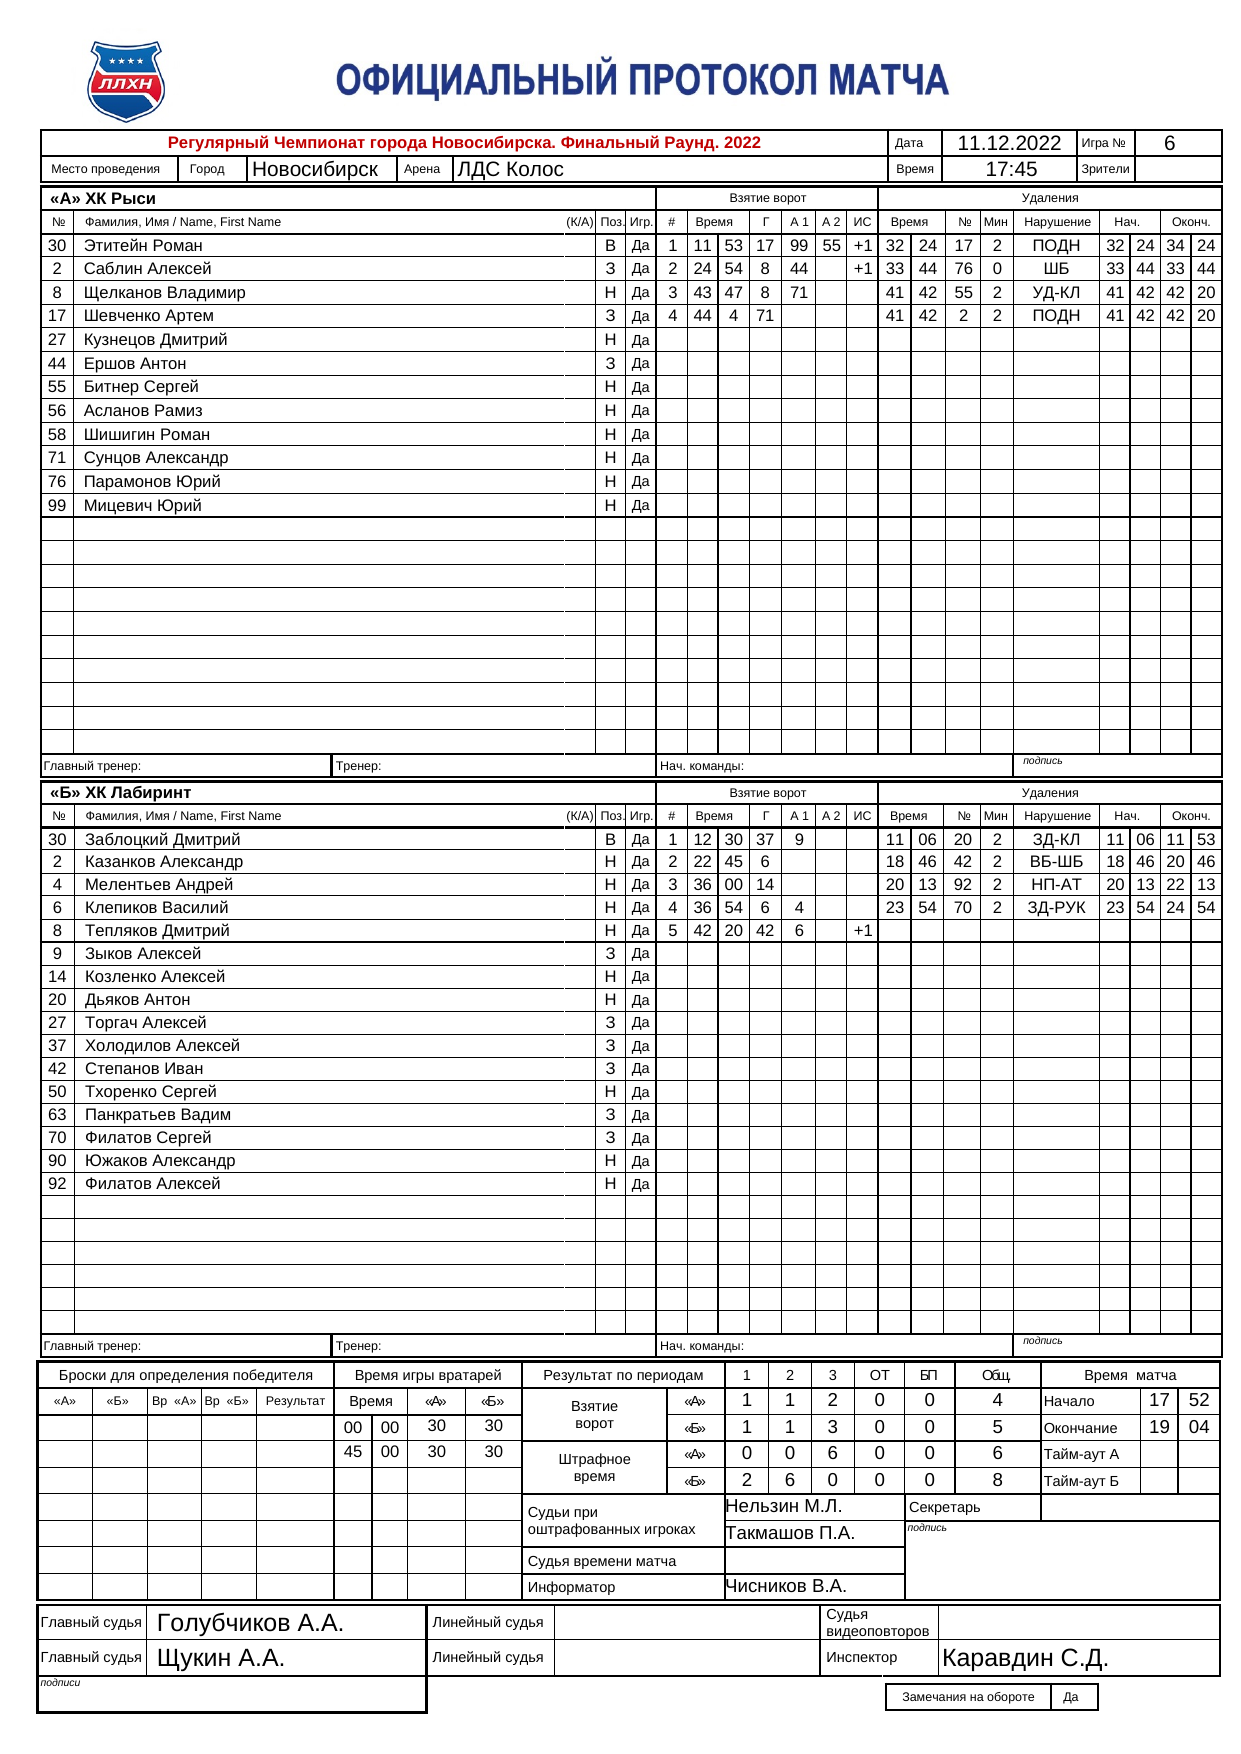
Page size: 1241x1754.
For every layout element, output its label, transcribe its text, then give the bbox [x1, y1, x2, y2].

table_cell [782, 1219, 815, 1241]
table_cell 0 [855, 1389, 904, 1413]
table_cell [750, 1242, 781, 1264]
table_cell [912, 1081, 943, 1103]
table_cell 71 [42, 446, 73, 469]
table_cell [912, 518, 945, 540]
table_cell [847, 659, 877, 682]
table_cell [565, 423, 595, 445]
table_cell [1131, 1219, 1160, 1241]
table_cell [719, 376, 749, 398]
table_cell [257, 1547, 333, 1573]
table_cell [1192, 1012, 1221, 1033]
table_cell Н [596, 399, 625, 422]
table_cell 6 [956, 1442, 1040, 1467]
table_cell 22 [688, 850, 717, 872]
table_cell [981, 588, 1013, 611]
table_cell № [946, 211, 980, 233]
table_cell [944, 989, 980, 1011]
table_cell [688, 683, 717, 706]
table_cell [626, 588, 655, 611]
table_cell [688, 1242, 717, 1264]
table_cell Да [626, 1058, 655, 1079]
table_cell 24 [688, 257, 717, 280]
table_header Замечания на обороте [887, 1685, 1050, 1709]
table_cell [847, 1081, 877, 1103]
table_cell 30 [42, 235, 73, 256]
table_cell Да [626, 328, 655, 351]
table_cell [750, 1265, 781, 1287]
table_cell [335, 1468, 371, 1493]
table_cell [1014, 966, 1099, 987]
table_cell [847, 470, 877, 493]
table_cell [565, 470, 595, 493]
table_cell [750, 1288, 781, 1310]
table_cell [1014, 1196, 1099, 1218]
table_cell [1161, 399, 1190, 422]
table_cell [373, 1494, 407, 1520]
table_cell [408, 1547, 465, 1573]
table_cell 52 [1179, 1389, 1219, 1413]
table_cell [944, 1058, 980, 1079]
table_cell [816, 659, 846, 682]
table_cell [657, 1265, 687, 1287]
table_cell [719, 1196, 749, 1218]
table_cell [944, 1173, 980, 1195]
table_cell 37 [42, 1035, 74, 1057]
table_cell [565, 659, 595, 682]
table_cell [1161, 352, 1190, 374]
table_cell подпись [1014, 1335, 1221, 1356]
table_cell 2 [981, 281, 1013, 303]
table_cell [847, 305, 877, 327]
table_cell 3 [812, 1415, 854, 1440]
table_cell 8 [42, 920, 74, 941]
table_cell [1014, 565, 1099, 587]
table_cell [1131, 565, 1160, 587]
table_cell [1014, 423, 1099, 445]
table_cell 46 [1131, 850, 1160, 872]
table_cell З [596, 1127, 625, 1149]
table_cell [847, 829, 877, 849]
table_cell [847, 423, 877, 445]
table_cell [1192, 1196, 1221, 1218]
table_cell 30 [466, 1441, 521, 1467]
table_cell [847, 1127, 877, 1149]
table_cell 11 [688, 235, 717, 256]
table_cell [912, 707, 945, 729]
table_cell 41 [879, 281, 910, 303]
table_cell [847, 874, 877, 895]
table_cell 36 [688, 874, 717, 895]
table_cell 2 [981, 829, 1013, 849]
table_cell [688, 588, 717, 611]
table_cell [879, 541, 910, 564]
table_cell [565, 1081, 595, 1103]
table_cell [879, 565, 910, 587]
table_cell [565, 446, 595, 469]
table_cell [981, 1288, 1013, 1310]
table_cell [879, 1288, 910, 1310]
table_cell 0 [905, 1389, 954, 1413]
table_cell [1100, 352, 1129, 374]
table_cell [1161, 1288, 1190, 1310]
table_cell [657, 446, 687, 469]
table_cell ИС [847, 805, 877, 826]
table_cell 4 [657, 305, 687, 327]
table_cell [782, 659, 815, 682]
table_cell [912, 494, 945, 516]
table_cell 47 [719, 281, 749, 303]
table_cell Сунцов Александр [74, 446, 564, 469]
table_cell [782, 446, 815, 469]
table_header ОТ [855, 1363, 904, 1387]
table_cell [981, 612, 1013, 634]
table_cell 42 [1131, 305, 1160, 327]
table_cell Кузнецов Дмитрий [74, 328, 564, 351]
table_cell [596, 565, 625, 587]
table_cell «А» [408, 1389, 465, 1413]
table_cell [257, 1441, 333, 1467]
table_cell [373, 1574, 407, 1599]
table_cell 20 [1192, 305, 1221, 327]
table_cell [688, 989, 717, 1011]
table_cell Н [596, 1150, 625, 1172]
table_cell 44 [782, 257, 815, 280]
table_cell [626, 636, 655, 658]
table_cell [782, 1311, 815, 1333]
table_cell [1100, 1242, 1129, 1264]
table_cell [657, 1127, 687, 1149]
table_cell 5 [657, 920, 687, 941]
table_cell [1131, 518, 1160, 540]
table_cell [719, 541, 749, 564]
table_cell Нарушение [1014, 211, 1099, 233]
table_cell 30 [719, 829, 749, 849]
table_cell 06 [912, 829, 943, 849]
table_cell [1192, 328, 1221, 351]
table_cell [816, 966, 846, 987]
table_cell [879, 1035, 910, 1057]
table_cell ШБ [1014, 257, 1099, 280]
table_cell Филатов Алексей [75, 1173, 564, 1195]
table_cell [1161, 707, 1190, 729]
table_cell [719, 1219, 749, 1241]
table_header Время игры вратарей [335, 1363, 521, 1387]
table_cell Холодилов Алексей [75, 1035, 564, 1057]
table_cell [944, 1104, 980, 1126]
table_cell [750, 518, 781, 540]
table_cell [596, 659, 625, 682]
table_cell [782, 565, 815, 587]
table_cell Да [626, 1127, 655, 1149]
table_cell 3 [657, 281, 687, 303]
table_cell 1 [726, 1415, 768, 1440]
table_cell [981, 1150, 1013, 1172]
table_cell [719, 612, 749, 634]
table_cell 20 [879, 874, 910, 895]
table_cell [782, 730, 815, 753]
table_cell [1161, 730, 1190, 753]
table_cell [565, 565, 595, 587]
table_cell (К/А) [565, 805, 595, 826]
table_cell [42, 588, 73, 611]
table_cell [408, 1494, 465, 1520]
table_cell [719, 683, 749, 706]
table_cell [750, 423, 781, 445]
table_cell [657, 399, 687, 422]
table_cell [565, 328, 595, 351]
table_cell [596, 683, 625, 706]
table_cell Нач. [1100, 211, 1160, 233]
table_cell [847, 850, 877, 872]
table_cell Окончание [1042, 1415, 1140, 1440]
table_cell [565, 541, 595, 564]
table_cell [879, 730, 910, 753]
table_cell [1131, 541, 1160, 564]
table_cell Н [596, 470, 625, 493]
table_cell 23 [879, 896, 910, 918]
table_cell [1014, 683, 1099, 706]
table_cell № [944, 805, 980, 826]
table_cell 99 [782, 235, 815, 256]
table_cell [981, 470, 1013, 493]
table_cell [1100, 1035, 1129, 1057]
table_cell [1014, 636, 1099, 658]
table_cell [565, 920, 595, 941]
table_cell [847, 1012, 877, 1033]
table_cell [981, 683, 1013, 706]
table_cell [1179, 1441, 1219, 1467]
table_cell [912, 966, 943, 987]
table_cell Секретарь [906, 1495, 1040, 1520]
table_cell [1131, 989, 1160, 1011]
table_cell подпись [906, 1522, 1219, 1599]
table_cell [1131, 1242, 1160, 1264]
table_cell 14 [750, 874, 781, 895]
table_cell [847, 730, 877, 753]
table_cell [1014, 943, 1099, 964]
table_cell [565, 683, 595, 706]
table_cell [1161, 1173, 1190, 1195]
table_cell [1131, 446, 1160, 469]
table_cell [847, 328, 877, 351]
table_cell [1100, 636, 1129, 658]
table_cell [816, 1058, 846, 1079]
table_cell 0 [769, 1442, 811, 1467]
table_cell 2 [981, 850, 1013, 872]
table_cell Время [889, 157, 941, 181]
table_cell [981, 565, 1013, 587]
table_cell [39, 1441, 92, 1467]
table_cell Да [626, 376, 655, 398]
table_cell [1161, 1150, 1190, 1172]
table_cell 76 [42, 470, 73, 493]
table_cell [879, 1150, 910, 1172]
table_cell Н [596, 896, 625, 918]
table_cell [912, 423, 945, 445]
table_cell [847, 1196, 877, 1218]
table_cell [1014, 707, 1099, 729]
table_cell [782, 518, 815, 540]
table_cell [981, 518, 1013, 540]
table_cell ИС [847, 211, 877, 233]
table_cell Мин [981, 211, 1013, 233]
table_cell Да [626, 235, 655, 256]
table_cell Панкратьев Вадим [75, 1104, 564, 1126]
table_cell [688, 399, 717, 422]
table_cell Время [335, 1389, 407, 1413]
table_cell Поз. [596, 211, 625, 233]
table_cell [1192, 541, 1221, 564]
table_cell 1 [726, 1389, 768, 1413]
table_cell [1014, 920, 1099, 941]
table_cell 70 [42, 1127, 74, 1149]
table_cell Оконч. [1161, 805, 1221, 826]
table_cell [782, 328, 815, 351]
table_cell [1141, 1441, 1177, 1467]
table_cell Главный тренер: [42, 1335, 330, 1356]
table_cell 30 [466, 1416, 521, 1440]
table_cell [719, 1104, 749, 1126]
table_cell [750, 1150, 781, 1172]
table_cell [981, 446, 1013, 469]
table_cell [816, 1311, 846, 1333]
table_cell [1100, 1081, 1129, 1103]
table_cell [1192, 1311, 1221, 1333]
table_cell [657, 565, 687, 587]
table_cell [879, 352, 910, 374]
table_cell Н [596, 920, 625, 941]
table_cell [816, 1219, 846, 1241]
table_cell [688, 1104, 717, 1126]
table_cell [626, 1242, 655, 1264]
table_cell 13 [1131, 874, 1160, 895]
table_cell 17 [1141, 1389, 1177, 1413]
table_cell [565, 989, 595, 1011]
table_cell [657, 588, 687, 611]
table_cell [1100, 1058, 1129, 1079]
table_cell [946, 376, 980, 398]
table_cell [1131, 1127, 1160, 1149]
table_cell 14 [42, 966, 74, 987]
table_cell [847, 494, 877, 516]
table_cell [1131, 1173, 1160, 1195]
table_cell [626, 1311, 655, 1333]
table_cell Нарушение [1014, 805, 1099, 826]
table_cell [565, 305, 595, 327]
table_cell [1161, 518, 1190, 540]
table_cell 76 [946, 257, 980, 280]
table_cell 8 [750, 281, 781, 303]
table_cell [981, 1081, 1013, 1103]
table_cell [1100, 541, 1129, 564]
table_cell [719, 446, 749, 469]
table_cell [847, 1288, 877, 1310]
table_header Броски для определения победителя [39, 1363, 333, 1387]
table_cell [596, 1242, 625, 1264]
table_cell 41 [1100, 281, 1129, 303]
table_cell [879, 1058, 910, 1079]
table_cell [782, 399, 815, 422]
table_cell [1014, 446, 1099, 469]
table_cell [1161, 470, 1190, 493]
table_cell [816, 636, 846, 658]
table_cell [93, 1521, 147, 1546]
table_cell 53 [719, 235, 749, 256]
table_cell [565, 707, 595, 729]
table_cell [782, 943, 815, 964]
table_cell [42, 1242, 74, 1264]
table_cell 1 [769, 1415, 811, 1440]
table_cell [719, 1035, 749, 1057]
table_cell [688, 1173, 717, 1195]
table_cell [816, 1288, 846, 1310]
table_cell Тренер: [333, 1335, 655, 1356]
table_cell [1014, 1058, 1099, 1079]
table_cell [565, 257, 595, 280]
table_cell [782, 707, 815, 729]
table_cell [1100, 1173, 1129, 1195]
table_cell УД-КЛ [1014, 281, 1099, 303]
table_cell [1161, 920, 1190, 941]
table_cell «А» [39, 1389, 92, 1413]
table_cell 2 [946, 305, 980, 327]
table_cell [719, 1173, 749, 1195]
table_cell [782, 1104, 815, 1126]
table_cell [373, 1547, 407, 1573]
table_cell Г [750, 211, 781, 233]
table_cell [596, 541, 625, 564]
table_cell [565, 896, 595, 918]
table_cell [626, 612, 655, 634]
table_cell [782, 305, 815, 327]
table_cell [816, 1173, 846, 1195]
table_cell [750, 1173, 781, 1195]
table_cell [1161, 1058, 1190, 1079]
table_cell [688, 1012, 717, 1033]
table_cell Заблоцкий Дмитрий [75, 829, 564, 849]
table_cell [657, 352, 687, 374]
table_cell [847, 1104, 877, 1126]
table_cell [688, 1311, 717, 1333]
table_cell [39, 1521, 92, 1546]
table_cell [1161, 1012, 1190, 1033]
table_cell [626, 565, 655, 587]
table_cell 13 [1192, 874, 1221, 895]
table_cell [565, 966, 595, 987]
table_cell [981, 707, 1013, 729]
table_cell [719, 1012, 749, 1033]
table_cell Место проведения [42, 157, 177, 181]
table_cell [565, 612, 595, 634]
table_header Игра № [1078, 131, 1134, 155]
table_cell [39, 1468, 92, 1493]
table_header «А» ХК Рыси [42, 188, 655, 209]
table_cell [946, 730, 980, 753]
table_cell [626, 1219, 655, 1241]
table_cell [1161, 659, 1190, 682]
table_cell [879, 376, 910, 398]
table_cell З [596, 943, 625, 964]
table_cell [981, 328, 1013, 351]
table_cell 12 [688, 829, 717, 849]
table_cell [816, 257, 846, 280]
table_cell [782, 1012, 815, 1033]
table_cell 6 [42, 896, 74, 918]
table_cell [1192, 399, 1221, 422]
table_cell 44 [688, 305, 717, 327]
table_cell Щукин А.А. [147, 1640, 425, 1675]
table_cell [688, 423, 717, 445]
table_cell [1161, 683, 1190, 706]
table_cell [1192, 423, 1221, 445]
table_cell 53 [1192, 829, 1221, 849]
table_cell 30 [408, 1441, 465, 1467]
table_cell [657, 1219, 687, 1241]
table_cell [42, 659, 73, 682]
table_cell [1192, 1242, 1221, 1264]
table_cell Да [626, 943, 655, 964]
table_cell 20 [42, 989, 74, 1011]
table_cell 50 [42, 1081, 74, 1103]
table_cell [879, 1219, 910, 1241]
table_cell 32 [879, 235, 910, 256]
table_cell 0 [905, 1415, 954, 1440]
table_cell [1100, 683, 1129, 706]
table_cell [1014, 989, 1099, 1011]
table_cell 24 [912, 235, 945, 256]
table_cell [816, 707, 846, 729]
table_cell [944, 1219, 980, 1241]
table_cell [879, 920, 910, 941]
table_cell [1100, 1150, 1129, 1172]
table_cell [944, 966, 980, 987]
table_cell [981, 1242, 1013, 1264]
table_cell 6 [750, 850, 781, 872]
table_cell [719, 1242, 749, 1264]
table_cell [750, 1311, 781, 1333]
table_cell [657, 966, 687, 987]
table_cell Да [626, 470, 655, 493]
table_cell [148, 1494, 201, 1520]
table_cell [1014, 612, 1099, 634]
table_cell [257, 1521, 333, 1546]
table_cell [1131, 1058, 1160, 1079]
table_cell А 1 [782, 805, 815, 826]
table_cell [1192, 494, 1221, 516]
table_cell [782, 1173, 815, 1195]
table_cell Нач. команды: [657, 1335, 1012, 1356]
table_cell Голубчиков А.А. [147, 1606, 425, 1639]
table_header 11.12.2022 [943, 131, 1076, 155]
table_cell [750, 943, 781, 964]
table_cell [847, 1173, 877, 1195]
table_cell [1014, 399, 1099, 422]
table_cell Игр. [626, 805, 655, 826]
table_cell 8 [750, 257, 781, 280]
table_cell [944, 920, 980, 941]
table_cell [688, 612, 717, 634]
table_header «Б» ХК Лабиринт [42, 783, 655, 803]
table_cell 42 [42, 1058, 74, 1079]
table_cell [912, 1219, 943, 1241]
table_cell [719, 1288, 749, 1310]
table_cell 0 [855, 1415, 904, 1440]
table_cell [816, 328, 846, 351]
table_cell [565, 1288, 595, 1310]
table_cell Такмашов П.А. [726, 1521, 904, 1546]
table_cell [626, 1196, 655, 1218]
table_cell А 2 [816, 211, 846, 233]
table_cell [466, 1494, 521, 1520]
table_cell [912, 376, 945, 398]
table_cell Асланов Рамиз [74, 399, 564, 422]
table_header 3 [812, 1363, 854, 1387]
table_cell 17:45 [943, 157, 1076, 181]
table_cell [981, 376, 1013, 398]
table_cell [1131, 730, 1160, 753]
table_cell [335, 1494, 371, 1520]
table_cell [782, 636, 815, 658]
table_cell [466, 1468, 521, 1493]
table_cell [847, 518, 877, 540]
table_cell Вр «Б» [202, 1389, 256, 1413]
table_cell [1100, 399, 1129, 422]
table_header 1 [726, 1363, 768, 1387]
table_cell [1014, 1081, 1099, 1103]
table_cell [782, 470, 815, 493]
table_cell [1014, 1173, 1099, 1195]
table_cell Да [626, 494, 655, 516]
table_cell [1014, 1012, 1099, 1033]
table_cell [750, 989, 781, 1011]
table_cell [816, 565, 846, 587]
table_cell [1131, 470, 1160, 493]
table_cell 32 [1100, 235, 1129, 256]
table_cell 4 [42, 874, 74, 895]
table_cell [1131, 636, 1160, 658]
table_cell [816, 541, 846, 564]
table_cell [912, 1058, 943, 1079]
table_cell [1014, 659, 1099, 682]
table_cell Степанов Иван [75, 1058, 564, 1079]
table_cell [816, 1081, 846, 1103]
table_cell 2 [657, 257, 687, 280]
table_cell Линейный судья [428, 1640, 554, 1675]
table_cell [750, 399, 781, 422]
table_cell [565, 943, 595, 964]
table_cell [565, 636, 595, 658]
table_cell [1014, 1150, 1099, 1172]
table_cell «Б» [93, 1389, 147, 1413]
table_cell [944, 1311, 980, 1333]
table_cell [565, 1265, 595, 1287]
table_cell 90 [42, 1150, 74, 1172]
table_cell [1161, 446, 1190, 469]
table_cell [1161, 966, 1190, 987]
table_cell 33 [1100, 257, 1129, 280]
table_cell [74, 636, 564, 658]
table_cell Н [596, 281, 625, 303]
table_cell [879, 328, 910, 351]
table_cell [816, 1035, 846, 1057]
table_cell [42, 565, 73, 587]
table_cell [879, 1265, 910, 1287]
table_cell [565, 1219, 595, 1241]
table_cell [1100, 328, 1129, 351]
table_cell [912, 989, 943, 1011]
table_cell [847, 1035, 877, 1057]
table_cell [1192, 730, 1221, 753]
table_cell «Б» [668, 1415, 724, 1440]
table_cell 17 [42, 305, 73, 327]
table_cell [1100, 1012, 1129, 1033]
table_cell [912, 1173, 943, 1195]
table_cell [1192, 966, 1221, 987]
table_cell [847, 1150, 877, 1172]
table_cell [257, 1416, 333, 1440]
table_cell «А» [668, 1389, 724, 1413]
table_cell [688, 565, 717, 587]
table_cell [408, 1574, 465, 1599]
table_cell [816, 423, 846, 445]
table_cell [42, 730, 73, 753]
table_cell Арена [398, 157, 452, 181]
table_cell [1192, 683, 1221, 706]
table_cell [719, 966, 749, 987]
table_cell [202, 1441, 256, 1467]
table_cell [750, 966, 781, 987]
table_cell [719, 1081, 749, 1103]
table_cell 71 [782, 281, 815, 303]
table_cell [816, 376, 846, 398]
table_cell [688, 518, 717, 540]
table_cell [1014, 1288, 1099, 1310]
table_cell [257, 1574, 333, 1599]
table_cell [912, 399, 945, 422]
table_cell [782, 588, 815, 611]
table_cell [719, 1265, 749, 1287]
table_cell [466, 1547, 521, 1573]
table_cell [847, 1265, 877, 1287]
table_cell [408, 1468, 465, 1493]
table_cell [657, 1012, 687, 1033]
table_cell [816, 518, 846, 540]
table_cell [981, 1035, 1013, 1057]
table_cell [782, 989, 815, 1011]
table_cell [1014, 1035, 1099, 1057]
table_cell 56 [42, 399, 73, 422]
table_cell [202, 1574, 256, 1599]
table_cell [750, 470, 781, 493]
table_cell [74, 518, 564, 540]
table_cell [1192, 1150, 1221, 1172]
table_cell [1192, 1104, 1221, 1126]
table_cell [626, 518, 655, 540]
table_cell [148, 1521, 201, 1546]
table_cell [202, 1521, 256, 1546]
table_cell 42 [1161, 305, 1190, 327]
table_cell [1192, 470, 1221, 493]
table_cell [944, 1081, 980, 1103]
table_cell [879, 612, 910, 634]
table_cell [750, 1196, 781, 1218]
table_cell [657, 423, 687, 445]
table_cell 06 [1131, 829, 1160, 849]
table_cell [879, 1196, 910, 1218]
table_cell [148, 1574, 201, 1599]
table_cell [202, 1547, 256, 1573]
table_cell Зрители [1078, 157, 1134, 181]
table_cell [719, 399, 749, 422]
table_cell [657, 1288, 687, 1310]
table_cell 3 [657, 874, 687, 895]
table_cell [750, 565, 781, 587]
table_cell подписи [39, 1677, 425, 1711]
table_cell 41 [879, 305, 910, 327]
table_cell [750, 1127, 781, 1149]
table_cell Мелентьев Андрей [75, 874, 564, 895]
table_cell [1192, 376, 1221, 398]
table_cell [1192, 588, 1221, 611]
table_cell [847, 612, 877, 634]
table_cell 22 [1161, 874, 1190, 895]
table_cell [782, 352, 815, 374]
table_cell 9 [782, 829, 815, 849]
table_cell [1131, 943, 1160, 964]
table_cell [1100, 707, 1129, 729]
table_cell Вр «А» [148, 1389, 201, 1413]
table_cell [657, 612, 687, 634]
table_cell [981, 423, 1013, 445]
table_cell 00 [373, 1441, 407, 1467]
table_cell [93, 1547, 147, 1573]
table_cell А 2 [816, 805, 846, 826]
table_cell [657, 1150, 687, 1172]
table_cell 46 [912, 850, 943, 872]
table_cell [1192, 659, 1221, 682]
table_cell [74, 612, 564, 634]
table_cell ЛДС Колос [454, 157, 887, 181]
table_cell [1014, 518, 1099, 540]
table_cell 58 [42, 423, 73, 445]
table_cell Да [626, 305, 655, 327]
table_cell [42, 518, 73, 540]
table_cell [657, 989, 687, 1011]
table_cell 23 [1100, 896, 1129, 918]
table_cell [1100, 470, 1129, 493]
table_cell «Б » [466, 1389, 521, 1413]
table_cell [1100, 659, 1129, 682]
table_cell Да [626, 446, 655, 469]
table_cell 1 [769, 1389, 811, 1413]
table_cell [816, 399, 846, 422]
table_cell [1100, 423, 1129, 445]
table_cell Да [626, 281, 655, 303]
table_cell [1192, 446, 1221, 469]
table_cell 00 [719, 874, 749, 895]
table_cell 42 [1161, 281, 1190, 303]
table_cell [565, 376, 595, 398]
table_cell [981, 943, 1013, 964]
table_cell [565, 235, 595, 256]
table_cell [1100, 989, 1129, 1011]
table_cell # [657, 211, 687, 233]
table_cell [847, 1219, 877, 1241]
table_cell [565, 829, 595, 849]
table_cell 55 [816, 235, 846, 256]
table_cell Главный судья [39, 1606, 146, 1639]
table_cell 46 [1192, 850, 1221, 872]
table_cell [944, 1127, 980, 1149]
table_cell 1 [657, 235, 687, 256]
table_cell ЗД-КЛ [1014, 829, 1099, 849]
table_cell [657, 943, 687, 964]
table_cell [782, 874, 815, 895]
table_cell [657, 1081, 687, 1103]
table_cell 0 [981, 257, 1013, 280]
table_cell [1014, 494, 1099, 516]
table_cell Взятие ворот [523, 1389, 666, 1440]
table_cell [719, 730, 749, 753]
table_cell [688, 1035, 717, 1057]
table_cell Н [596, 989, 625, 1011]
table_cell [879, 446, 910, 469]
table_cell А 1 [782, 211, 815, 233]
table_cell [719, 707, 749, 729]
table_cell [726, 1548, 904, 1573]
table_cell [1192, 1081, 1221, 1103]
table_cell [1131, 1012, 1160, 1033]
table_cell [1131, 1035, 1160, 1057]
table_cell [944, 1265, 980, 1287]
table_cell [879, 1311, 910, 1333]
table_cell 44 [42, 352, 73, 374]
table_cell 54 [719, 896, 749, 918]
table_cell [912, 1265, 943, 1287]
table_cell [879, 588, 910, 611]
table_cell Битнер Сергей [74, 376, 564, 398]
table_cell Время [879, 805, 943, 826]
table_cell [1192, 1127, 1221, 1149]
table_cell 92 [42, 1173, 74, 1195]
table_cell Да [626, 1035, 655, 1057]
table_cell Козленко Алексей [75, 966, 564, 987]
table_cell [782, 1058, 815, 1079]
table_cell [657, 518, 687, 540]
table_cell 42 [944, 850, 980, 872]
table_cell 00 [335, 1416, 371, 1440]
table_cell Парамонов Юрий [74, 470, 564, 493]
table_cell [719, 518, 749, 540]
table_cell 42 [912, 281, 945, 303]
table_cell [879, 707, 910, 729]
table_cell [719, 352, 749, 374]
table_cell [1100, 565, 1129, 587]
table_cell [912, 541, 945, 564]
table_cell [782, 1081, 815, 1103]
table_cell Саблин Алексей [74, 257, 564, 280]
table_cell [944, 1012, 980, 1033]
table_cell Шевченко Артем [74, 305, 564, 327]
table_cell [816, 1012, 846, 1033]
table_cell [912, 588, 945, 611]
table_cell [1100, 1265, 1129, 1287]
table_cell [879, 636, 910, 658]
table_cell 2 [812, 1389, 854, 1413]
table_cell [1014, 328, 1099, 351]
table_cell [981, 730, 1013, 753]
table_cell +1 [847, 257, 877, 280]
table_cell [688, 376, 717, 398]
table_cell [944, 1035, 980, 1057]
table_cell [1131, 1288, 1160, 1310]
table_cell Каравдин С.Д. [939, 1640, 1219, 1675]
table_cell [688, 1081, 717, 1103]
table_cell [688, 730, 717, 753]
table_cell 20 [719, 920, 749, 941]
table_cell 20 [1100, 874, 1129, 895]
table_cell [1131, 920, 1160, 941]
table_cell [335, 1521, 371, 1546]
table_cell 2 [981, 235, 1013, 256]
table_cell [596, 1311, 625, 1333]
table_cell [750, 494, 781, 516]
table_cell [596, 1265, 625, 1287]
table_cell [565, 1150, 595, 1172]
table_cell [879, 1173, 910, 1195]
table_cell [202, 1416, 256, 1440]
table_cell [879, 659, 910, 682]
table_cell [946, 588, 980, 611]
table_cell [1192, 518, 1221, 540]
table_cell Щелканов Владимир [74, 281, 564, 303]
table_cell 37 [750, 829, 781, 849]
table_cell Мицевич Юрий [74, 494, 564, 516]
table_cell Да [626, 1150, 655, 1172]
table_header Дата [889, 131, 941, 155]
table_cell [847, 943, 877, 964]
table_cell [565, 588, 595, 611]
table_cell 20 [944, 829, 980, 849]
table_cell [257, 1468, 333, 1493]
table_cell [657, 1311, 687, 1333]
table_cell [1161, 1035, 1190, 1057]
table_cell Н [596, 328, 625, 351]
table_cell [1161, 1196, 1190, 1218]
table_cell [782, 1150, 815, 1172]
table_cell [944, 1150, 980, 1172]
table_cell [946, 565, 980, 587]
table_cell [1100, 376, 1129, 398]
table_cell [42, 1196, 74, 1218]
table_cell [879, 966, 910, 987]
table_cell [912, 920, 943, 941]
table_cell [719, 1311, 749, 1333]
table_cell [847, 1242, 877, 1264]
table_cell [944, 1196, 980, 1218]
table_cell [847, 989, 877, 1011]
table_cell [719, 565, 749, 587]
table_cell [657, 1104, 687, 1126]
table_cell 18 [1100, 850, 1129, 872]
table_cell [1014, 352, 1099, 374]
table_cell [981, 352, 1013, 374]
table_cell [565, 1058, 595, 1079]
table_cell [565, 518, 595, 540]
table_cell [1131, 1311, 1160, 1333]
table_cell [782, 376, 815, 398]
table_cell [1192, 707, 1221, 729]
table_cell [847, 1311, 877, 1333]
table_cell Н [596, 966, 625, 987]
table_cell Мин [981, 805, 1013, 826]
table_cell ЗД-РУК [1014, 896, 1099, 918]
table_cell [816, 446, 846, 469]
table_cell [750, 1035, 781, 1057]
table_cell Да [626, 423, 655, 445]
table_cell [981, 1219, 1013, 1241]
table_cell [1014, 1127, 1099, 1149]
table_cell 4 [657, 896, 687, 918]
table_cell [816, 730, 846, 753]
table_cell [750, 328, 781, 351]
table_cell [1100, 1311, 1129, 1333]
table_cell [782, 683, 815, 706]
table_cell [657, 636, 687, 658]
table_cell [912, 352, 945, 374]
table_cell [946, 446, 980, 469]
table_cell [782, 494, 815, 516]
table_cell 2 [981, 305, 1013, 327]
table_cell [1100, 1104, 1129, 1126]
table_cell [816, 305, 846, 327]
table_cell [912, 1196, 943, 1218]
table_cell [148, 1441, 201, 1467]
table_cell [816, 683, 846, 706]
table_cell [565, 1311, 595, 1333]
table_cell [688, 966, 717, 987]
table_cell [946, 423, 980, 445]
table_cell Дьяков Антон [75, 989, 564, 1011]
table_cell 63 [42, 1104, 74, 1126]
table_cell [408, 1521, 465, 1546]
table_cell [750, 376, 781, 398]
table_cell [1161, 1127, 1190, 1149]
table_cell З [596, 1058, 625, 1079]
table_cell [565, 1104, 595, 1126]
table_cell [657, 707, 687, 729]
table_cell [688, 1127, 717, 1149]
table_cell 30 [42, 829, 74, 849]
table_cell [565, 1173, 595, 1195]
table_cell [1100, 1288, 1129, 1310]
table_cell 24 [1161, 896, 1190, 918]
table_cell Да [626, 352, 655, 374]
table_cell 2 [981, 896, 1013, 918]
table_cell Тренер: [333, 755, 655, 776]
table_cell 36 [688, 896, 717, 918]
table_cell [626, 707, 655, 729]
table_cell 55 [42, 376, 73, 398]
table_cell [946, 636, 980, 658]
table_cell 43 [688, 281, 717, 303]
table_cell 4 [719, 305, 749, 327]
table_cell З [596, 305, 625, 327]
table_cell [1100, 920, 1129, 941]
table_cell [1099, 1682, 1220, 1711]
table_cell [42, 707, 73, 729]
table_cell З [596, 257, 625, 280]
table_cell # [657, 805, 687, 826]
table_cell [750, 541, 781, 564]
table_cell [750, 446, 781, 469]
table_cell [42, 1265, 74, 1287]
table_cell [688, 446, 717, 469]
table_cell Да [626, 829, 655, 849]
table_cell [816, 1150, 846, 1172]
table_cell [912, 943, 943, 964]
table_cell [981, 1196, 1013, 1218]
table_cell [74, 659, 564, 682]
table_header Результат по периодам [523, 1363, 724, 1387]
table_cell [657, 683, 687, 706]
table_cell 45 [335, 1441, 371, 1467]
table_cell [1100, 730, 1129, 753]
table_cell 54 [1192, 896, 1221, 918]
table_cell [39, 1416, 92, 1440]
table_cell [782, 1196, 815, 1218]
table_cell [688, 1150, 717, 1172]
table_cell [1192, 1173, 1221, 1195]
table_cell [816, 281, 846, 303]
table_cell [1131, 494, 1160, 516]
table_cell [657, 730, 687, 753]
table_cell [42, 1311, 74, 1333]
table_cell [1161, 588, 1190, 611]
table_cell [816, 850, 846, 872]
table_cell [148, 1416, 201, 1440]
table_cell [42, 541, 73, 564]
table_cell [657, 470, 687, 493]
table_cell [657, 1035, 687, 1057]
table_cell 2 [981, 874, 1013, 895]
table_cell ПОДН [1014, 235, 1099, 256]
table_cell 17 [750, 235, 781, 256]
table_cell [1014, 1265, 1099, 1287]
table_cell Главный судья [39, 1640, 146, 1675]
table_cell [1014, 470, 1099, 493]
table_header Регулярный Чемпионат города Новосибирска. Финальный Раунд. 2022 [42, 131, 887, 155]
table_cell [1014, 541, 1099, 564]
table_cell [1161, 423, 1190, 445]
table_cell [466, 1521, 521, 1546]
table_header Взятие ворот [657, 783, 877, 803]
table_cell [719, 1127, 749, 1149]
table_cell [847, 281, 877, 303]
table_cell [148, 1547, 201, 1573]
table_cell [782, 541, 815, 564]
table_cell [912, 565, 945, 587]
table_cell [596, 588, 625, 611]
table_cell 41 [1100, 305, 1129, 327]
table_cell 18 [879, 850, 910, 872]
table_cell Новосибирск [248, 157, 396, 181]
table_cell [719, 989, 749, 1011]
table_cell Шишигин Роман [74, 423, 564, 445]
table_cell [946, 328, 980, 351]
table_cell [816, 1265, 846, 1287]
table_header Взятие ворот [657, 188, 877, 209]
table_cell 13 [912, 874, 943, 895]
table_cell [688, 494, 717, 516]
table_cell [42, 636, 73, 658]
table_cell [782, 850, 815, 872]
table_cell 0 [905, 1468, 954, 1493]
table_cell [883, 1677, 1220, 1681]
table_cell [555, 1606, 819, 1639]
table_cell 24 [1131, 235, 1160, 256]
table_cell [565, 1196, 595, 1218]
table_cell [946, 470, 980, 493]
table_cell [657, 541, 687, 564]
table_cell [596, 707, 625, 729]
table_cell 0 [812, 1468, 854, 1493]
table_cell Н [596, 376, 625, 398]
table_cell [939, 1606, 1219, 1639]
table_cell [74, 683, 564, 706]
table_cell [719, 636, 749, 658]
table_cell [688, 328, 717, 351]
table_cell Чисников В.А. [726, 1575, 904, 1599]
table_cell Г [750, 805, 781, 826]
table_cell [912, 1311, 943, 1333]
table_cell [202, 1468, 256, 1493]
table_cell [657, 659, 687, 682]
table_cell 2 [42, 257, 73, 280]
table_cell Н [596, 1081, 625, 1103]
table_cell Н [596, 494, 625, 516]
table_cell [816, 989, 846, 1011]
table_cell [750, 1058, 781, 1079]
table_cell [750, 352, 781, 374]
table_cell [816, 1127, 846, 1149]
table_cell [565, 874, 595, 895]
table_cell 27 [42, 328, 73, 351]
table_cell 00 [373, 1416, 407, 1440]
table_cell 2 [42, 850, 74, 872]
table_cell [847, 1058, 877, 1079]
table_cell 11 [1161, 829, 1190, 849]
table_cell [782, 1242, 815, 1264]
table_cell [688, 470, 717, 493]
table_cell 0 [855, 1442, 904, 1467]
table_cell +1 [847, 920, 877, 941]
table_cell [816, 470, 846, 493]
table_cell [373, 1521, 407, 1546]
table_cell 54 [1131, 896, 1160, 918]
table_cell [912, 1035, 943, 1057]
table_cell 30 [408, 1416, 465, 1440]
table_cell +1 [847, 235, 877, 256]
table_cell 20 [1161, 850, 1190, 872]
table_cell [750, 1012, 781, 1033]
table_cell [719, 588, 749, 611]
table_cell 54 [719, 257, 749, 280]
table_cell [626, 541, 655, 564]
table_cell [879, 989, 910, 1011]
table_cell Судья времени матча [523, 1548, 724, 1573]
table_cell 11 [1100, 829, 1129, 849]
picture [5, 28, 1179, 129]
table_cell [657, 376, 687, 398]
table_cell [565, 399, 595, 422]
table_cell [657, 1173, 687, 1195]
table_cell [596, 1288, 625, 1310]
table_cell [39, 1547, 92, 1573]
table_cell [626, 659, 655, 682]
table_cell 44 [912, 257, 945, 280]
table_cell [1100, 943, 1129, 964]
table_cell [626, 683, 655, 706]
table_cell Поз. [596, 805, 625, 826]
table_cell [1014, 730, 1099, 753]
table_cell 44 [1192, 257, 1221, 280]
table_cell [1131, 966, 1160, 987]
table_cell [42, 683, 73, 706]
table_cell З [596, 352, 625, 374]
table_cell [688, 352, 717, 374]
table_cell [847, 966, 877, 987]
table_cell [1161, 989, 1190, 1011]
table_cell 33 [879, 257, 910, 280]
table_cell [912, 612, 945, 634]
table_cell 19 [1141, 1415, 1177, 1440]
table_cell [1161, 328, 1190, 351]
table_cell [657, 1058, 687, 1079]
table_cell З [596, 1012, 625, 1033]
table_cell 4 [782, 896, 815, 918]
table_cell [847, 399, 877, 422]
table_cell [1161, 1104, 1190, 1126]
table_cell [657, 328, 687, 351]
table_cell [93, 1468, 147, 1493]
table_cell [1100, 1219, 1129, 1241]
table_cell [688, 1265, 717, 1287]
table_cell [1161, 1311, 1190, 1333]
table_cell 6 [769, 1468, 811, 1493]
table_cell [981, 1012, 1013, 1033]
table_cell [1131, 423, 1160, 445]
table_cell [1136, 157, 1221, 181]
table_cell [1161, 1242, 1190, 1264]
table_cell [565, 1012, 595, 1033]
table_cell [565, 850, 595, 872]
table_cell [626, 730, 655, 753]
table_cell [1100, 1196, 1129, 1218]
table_cell [816, 612, 846, 634]
table_cell 1 [657, 829, 687, 849]
table_cell [688, 707, 717, 729]
table_cell 55 [946, 281, 980, 303]
table_cell [879, 494, 910, 516]
table_cell [74, 707, 564, 729]
table_cell [816, 494, 846, 516]
table_cell Город [179, 157, 246, 181]
table_cell Начало [1042, 1389, 1140, 1413]
table_cell 27 [42, 1012, 74, 1033]
table_cell Фамилия, Имя / Name, First Name [75, 805, 565, 826]
table_cell Инспектор [821, 1640, 938, 1675]
table_cell [42, 1219, 74, 1241]
table_cell 0 [905, 1442, 954, 1467]
table_cell [816, 1242, 846, 1264]
table_cell [912, 1127, 943, 1149]
table_cell [1192, 989, 1221, 1011]
table_cell [1161, 494, 1190, 516]
table_cell [1192, 943, 1221, 964]
table_cell [912, 1012, 943, 1033]
table_header Общ. [956, 1363, 1040, 1387]
table_cell [912, 328, 945, 351]
table_cell [1100, 518, 1129, 540]
table_cell Да [626, 989, 655, 1011]
table_cell [816, 896, 846, 918]
table_cell 6 [782, 920, 815, 941]
table_cell [93, 1574, 147, 1599]
table_cell [981, 966, 1013, 987]
table_cell 71 [750, 305, 781, 327]
table_cell [1161, 376, 1190, 398]
table_cell [719, 423, 749, 445]
table_cell 11 [879, 829, 910, 849]
table_cell [750, 1219, 781, 1241]
table_cell Ершов Антон [74, 352, 564, 374]
table_cell [750, 588, 781, 611]
table_cell [912, 683, 945, 706]
table_cell [335, 1574, 371, 1599]
table_cell [688, 659, 717, 682]
table_cell 42 [912, 305, 945, 327]
table_cell Н [596, 446, 625, 469]
table_cell Информатор [523, 1575, 724, 1599]
table_cell [782, 1288, 815, 1310]
table_cell Казанков Александр [75, 850, 564, 872]
table_cell [879, 1081, 910, 1103]
table_cell Нач. [1100, 805, 1160, 826]
table_cell Линейный судья [428, 1606, 554, 1639]
table_cell [565, 1127, 595, 1149]
table_cell [466, 1574, 521, 1599]
table_cell [879, 399, 910, 422]
table_header Да [1052, 1685, 1097, 1709]
table_cell [847, 707, 877, 729]
table_cell [847, 636, 877, 658]
table_cell [688, 1219, 717, 1241]
table_cell [1192, 1058, 1221, 1079]
table_cell 44 [1131, 257, 1160, 280]
table_cell 17 [946, 235, 980, 256]
table_cell 8 [42, 281, 73, 303]
table_cell [657, 494, 687, 516]
table_cell [1131, 707, 1160, 729]
table_cell [816, 352, 846, 374]
table_cell [1192, 1288, 1221, 1310]
table_cell [1131, 376, 1160, 398]
table_cell [981, 636, 1013, 658]
table_cell [1100, 494, 1129, 516]
table_cell Штрафное время [523, 1442, 666, 1493]
table_cell [202, 1494, 256, 1520]
table_cell [981, 1058, 1013, 1079]
table_cell Н [596, 423, 625, 445]
table_cell Результат [257, 1389, 333, 1413]
table_cell [719, 943, 749, 964]
table_cell [946, 659, 980, 682]
table_cell [42, 1288, 74, 1310]
table_cell [1014, 1311, 1099, 1333]
table_cell [847, 896, 877, 918]
table_cell Да [626, 896, 655, 918]
table_cell [847, 446, 877, 469]
table_cell [719, 1058, 749, 1079]
table_cell [657, 1242, 687, 1264]
table_cell [1131, 1150, 1160, 1172]
table_cell [750, 659, 781, 682]
table_cell [816, 874, 846, 895]
table_cell [719, 470, 749, 493]
table_cell [1192, 1035, 1221, 1057]
table_cell 0 [726, 1442, 768, 1467]
table_header 6 [1136, 131, 1221, 155]
table_cell Южаков Александр [75, 1150, 564, 1172]
table_cell Этитейн Роман [74, 235, 564, 256]
table_header Время матча [1042, 1363, 1219, 1387]
table_cell [1179, 1468, 1219, 1493]
table_cell [75, 1242, 564, 1264]
table_cell [1100, 1127, 1129, 1149]
table_cell [428, 1677, 882, 1711]
table_cell [148, 1468, 201, 1493]
table_cell [750, 707, 781, 729]
table_cell [555, 1640, 819, 1675]
table_cell [816, 588, 846, 611]
table_cell [750, 1104, 781, 1126]
table_cell Да [626, 874, 655, 895]
table_cell [782, 966, 815, 987]
table_cell [688, 636, 717, 658]
table_cell [946, 612, 980, 634]
table_cell [879, 518, 910, 540]
table_cell [879, 943, 910, 964]
table_cell [847, 352, 877, 374]
table_cell [750, 1081, 781, 1103]
table_cell 2 [657, 850, 687, 872]
table_cell [879, 1104, 910, 1126]
table_cell 0 [855, 1468, 904, 1493]
table_header Удаления [879, 783, 1221, 803]
table_cell Время [688, 211, 749, 233]
table_cell [981, 541, 1013, 564]
table_cell 34 [1161, 235, 1190, 256]
table_cell [93, 1416, 147, 1440]
table_cell [1131, 612, 1160, 634]
table_cell 70 [944, 896, 980, 918]
table_cell [75, 1288, 564, 1310]
table_cell Да [626, 1081, 655, 1103]
table_cell (К/А) [565, 211, 595, 233]
table_cell [750, 636, 781, 658]
table_cell [75, 1265, 564, 1287]
table_cell [74, 730, 564, 753]
table_cell [1014, 376, 1099, 398]
table_cell Оконч. [1161, 211, 1221, 233]
table_cell [981, 1173, 1013, 1195]
table_cell Н [596, 874, 625, 895]
table_cell Тайм-аут А [1042, 1441, 1140, 1467]
table_cell Да [626, 1012, 655, 1033]
table_cell «А» [668, 1442, 724, 1467]
table_cell [1131, 1104, 1160, 1126]
table_cell [816, 1104, 846, 1126]
table_cell В [596, 235, 625, 256]
table_cell Да [626, 1104, 655, 1126]
table_cell [688, 943, 717, 964]
table_cell [93, 1494, 147, 1520]
table_cell Время [879, 211, 945, 233]
table_cell [1141, 1468, 1177, 1493]
table_cell 99 [42, 494, 73, 516]
table_cell [946, 399, 980, 422]
table_cell 24 [1192, 235, 1221, 256]
table_cell 20 [1192, 281, 1221, 303]
table_cell 42 [750, 920, 781, 941]
table_cell 42 [1131, 281, 1160, 303]
table_cell [565, 352, 595, 374]
table_cell [75, 1311, 564, 1333]
table_cell 6 [750, 896, 781, 918]
table_cell [1131, 399, 1160, 422]
table_cell [879, 1012, 910, 1033]
table_cell [750, 683, 781, 706]
table_cell [750, 612, 781, 634]
table_cell [93, 1441, 147, 1467]
table_cell [596, 518, 625, 540]
table_cell 8 [956, 1468, 1040, 1493]
table_cell [1161, 565, 1190, 587]
table_cell [912, 1242, 943, 1264]
table_cell [847, 376, 877, 398]
table_cell 9 [42, 943, 74, 964]
table_cell З [596, 1104, 625, 1126]
table_cell [946, 494, 980, 516]
table_cell [1014, 1104, 1099, 1126]
table_cell [719, 494, 749, 516]
table_cell Зыков Алексей [75, 943, 564, 964]
table_cell [1161, 1081, 1190, 1103]
table_cell [912, 470, 945, 493]
table_cell [1131, 588, 1160, 611]
table_cell [816, 943, 846, 964]
table_cell 45 [719, 850, 749, 872]
table_cell [74, 541, 564, 564]
table_cell Тхоренко Сергей [75, 1081, 564, 1103]
table_header БП [905, 1363, 954, 1387]
table_cell [1014, 1242, 1099, 1264]
table_cell [879, 1242, 910, 1264]
table_cell [565, 1035, 595, 1057]
table_cell [981, 989, 1013, 1011]
table_cell [75, 1196, 564, 1218]
table_cell [1100, 612, 1129, 634]
table_cell [981, 659, 1013, 682]
table_cell [1131, 1265, 1160, 1287]
table_cell [42, 612, 73, 634]
table_cell Да [626, 1173, 655, 1195]
table_cell Да [626, 920, 655, 941]
table_cell № [42, 805, 74, 826]
table_cell В [596, 829, 625, 849]
table_cell [1192, 1265, 1221, 1287]
table_cell [816, 829, 846, 849]
table_cell [912, 636, 945, 658]
table_cell [626, 1265, 655, 1287]
table_cell [981, 920, 1013, 941]
table_cell Судьи при оштрафованных игроках [523, 1495, 724, 1546]
table_cell [944, 1288, 980, 1310]
table_cell [596, 612, 625, 634]
table_cell [596, 730, 625, 753]
table_cell Клепиков Василий [75, 896, 564, 918]
table_cell [981, 1104, 1013, 1126]
table_cell [1161, 636, 1190, 658]
table_cell [946, 541, 980, 564]
table_cell [626, 1288, 655, 1310]
table_cell [912, 730, 945, 753]
table_cell 6 [812, 1442, 854, 1467]
table_cell [1161, 1265, 1190, 1287]
table_cell [782, 612, 815, 634]
table_cell Торгач Алексей [75, 1012, 564, 1033]
table_cell [816, 1196, 846, 1218]
table_cell [782, 1265, 815, 1287]
table_cell [981, 399, 1013, 422]
table_cell [1192, 636, 1221, 658]
table_cell Н [596, 850, 625, 872]
table_cell [946, 683, 980, 706]
table_cell ВБ-ШБ [1014, 850, 1099, 872]
table_cell [1192, 352, 1221, 374]
table_cell [1014, 1219, 1099, 1241]
table_cell [688, 1196, 717, 1218]
table_cell З [596, 1035, 625, 1057]
table_cell № [42, 211, 73, 233]
table_cell [981, 1127, 1013, 1149]
table_cell [257, 1494, 333, 1520]
table_cell Время [688, 805, 749, 826]
table_cell Главный тренер: [42, 755, 330, 776]
table_cell подпись [1014, 755, 1221, 776]
table_cell Фамилия, Имя / Name, First Name [74, 211, 565, 233]
table_cell НП-АТ [1014, 874, 1099, 895]
table_cell [1131, 352, 1160, 374]
table_cell Филатов Сергей [75, 1127, 564, 1149]
table_cell [946, 707, 980, 729]
table_cell 54 [912, 896, 943, 918]
table_cell [1161, 943, 1190, 964]
table_cell [782, 1127, 815, 1149]
table_cell [719, 1150, 749, 1172]
table_cell [750, 730, 781, 753]
table_cell [1192, 565, 1221, 587]
table_cell [816, 920, 846, 941]
table_cell [847, 588, 877, 611]
table_cell [847, 541, 877, 564]
table_cell [565, 494, 595, 516]
table_cell [1161, 1219, 1190, 1241]
table_cell [1161, 612, 1190, 634]
table_cell [879, 683, 910, 706]
table_cell [1131, 683, 1160, 706]
table_cell [912, 446, 945, 469]
table_cell [782, 423, 815, 445]
table_cell [1100, 588, 1129, 611]
table_cell [565, 281, 595, 303]
table_cell [847, 565, 877, 587]
table_cell Н [596, 1173, 625, 1195]
table_cell Тепляков Дмитрий [75, 920, 564, 941]
table_cell [719, 328, 749, 351]
table_cell Нельзин М.Л. [726, 1495, 904, 1520]
table_header Удаления [879, 188, 1221, 209]
table_cell [1131, 1196, 1160, 1218]
table_cell 92 [944, 874, 980, 895]
table_cell [879, 470, 910, 493]
table_cell [912, 1150, 943, 1172]
table_cell [74, 565, 564, 587]
table_cell [944, 1242, 980, 1264]
table_cell [1192, 1219, 1221, 1241]
table_cell [1014, 588, 1099, 611]
table_cell [912, 1104, 943, 1126]
table_cell Нач. команды: [657, 755, 1012, 776]
table_cell Да [626, 399, 655, 422]
table_cell Тайм-аут Б [1042, 1468, 1140, 1493]
table_cell 33 [1161, 257, 1190, 280]
table_cell [688, 1288, 717, 1310]
table_cell [1192, 920, 1221, 941]
table_cell [719, 659, 749, 682]
table_cell Да [626, 257, 655, 280]
table_cell [565, 1242, 595, 1264]
table_cell [74, 588, 564, 611]
table_cell [981, 1265, 1013, 1287]
table_cell [335, 1547, 371, 1573]
table_cell [1131, 659, 1160, 682]
table_cell [946, 518, 980, 540]
table_cell ПОДН [1014, 305, 1099, 327]
table_cell [1131, 1081, 1160, 1103]
table_cell 42 [688, 920, 717, 941]
table_cell [1192, 612, 1221, 634]
table_cell [39, 1574, 92, 1599]
table_cell [912, 659, 945, 682]
table_cell [657, 1196, 687, 1218]
table_cell [596, 636, 625, 658]
table_cell [912, 1288, 943, 1310]
table_cell [373, 1468, 407, 1493]
table_cell [879, 1127, 910, 1149]
table_cell 5 [956, 1415, 1040, 1440]
table_cell [944, 943, 980, 964]
table_cell 4 [956, 1389, 1040, 1413]
table_cell Игр. [626, 211, 655, 233]
table_cell Да [626, 966, 655, 987]
table_cell [879, 423, 910, 445]
table_cell [565, 730, 595, 753]
table_cell [946, 352, 980, 374]
table_cell Судья видеоповторов [821, 1606, 938, 1639]
table_cell [981, 1311, 1013, 1333]
table_cell 04 [1179, 1415, 1219, 1440]
table_cell [596, 1219, 625, 1241]
table_cell [75, 1219, 564, 1241]
table_cell [782, 1035, 815, 1057]
table_cell [1161, 541, 1190, 564]
table_cell [847, 683, 877, 706]
table_cell Да [626, 850, 655, 872]
table_cell [1042, 1495, 1219, 1520]
table_header 2 [769, 1363, 811, 1387]
table_cell [1131, 328, 1160, 351]
table_cell 2 [726, 1468, 768, 1493]
table_cell [981, 494, 1013, 516]
table_cell [688, 1058, 717, 1079]
table_cell [1100, 446, 1129, 469]
table_cell «Б» [668, 1468, 724, 1493]
table_cell [1100, 966, 1129, 987]
table_cell [596, 1196, 625, 1218]
table_cell [688, 541, 717, 564]
table_cell [39, 1494, 92, 1520]
